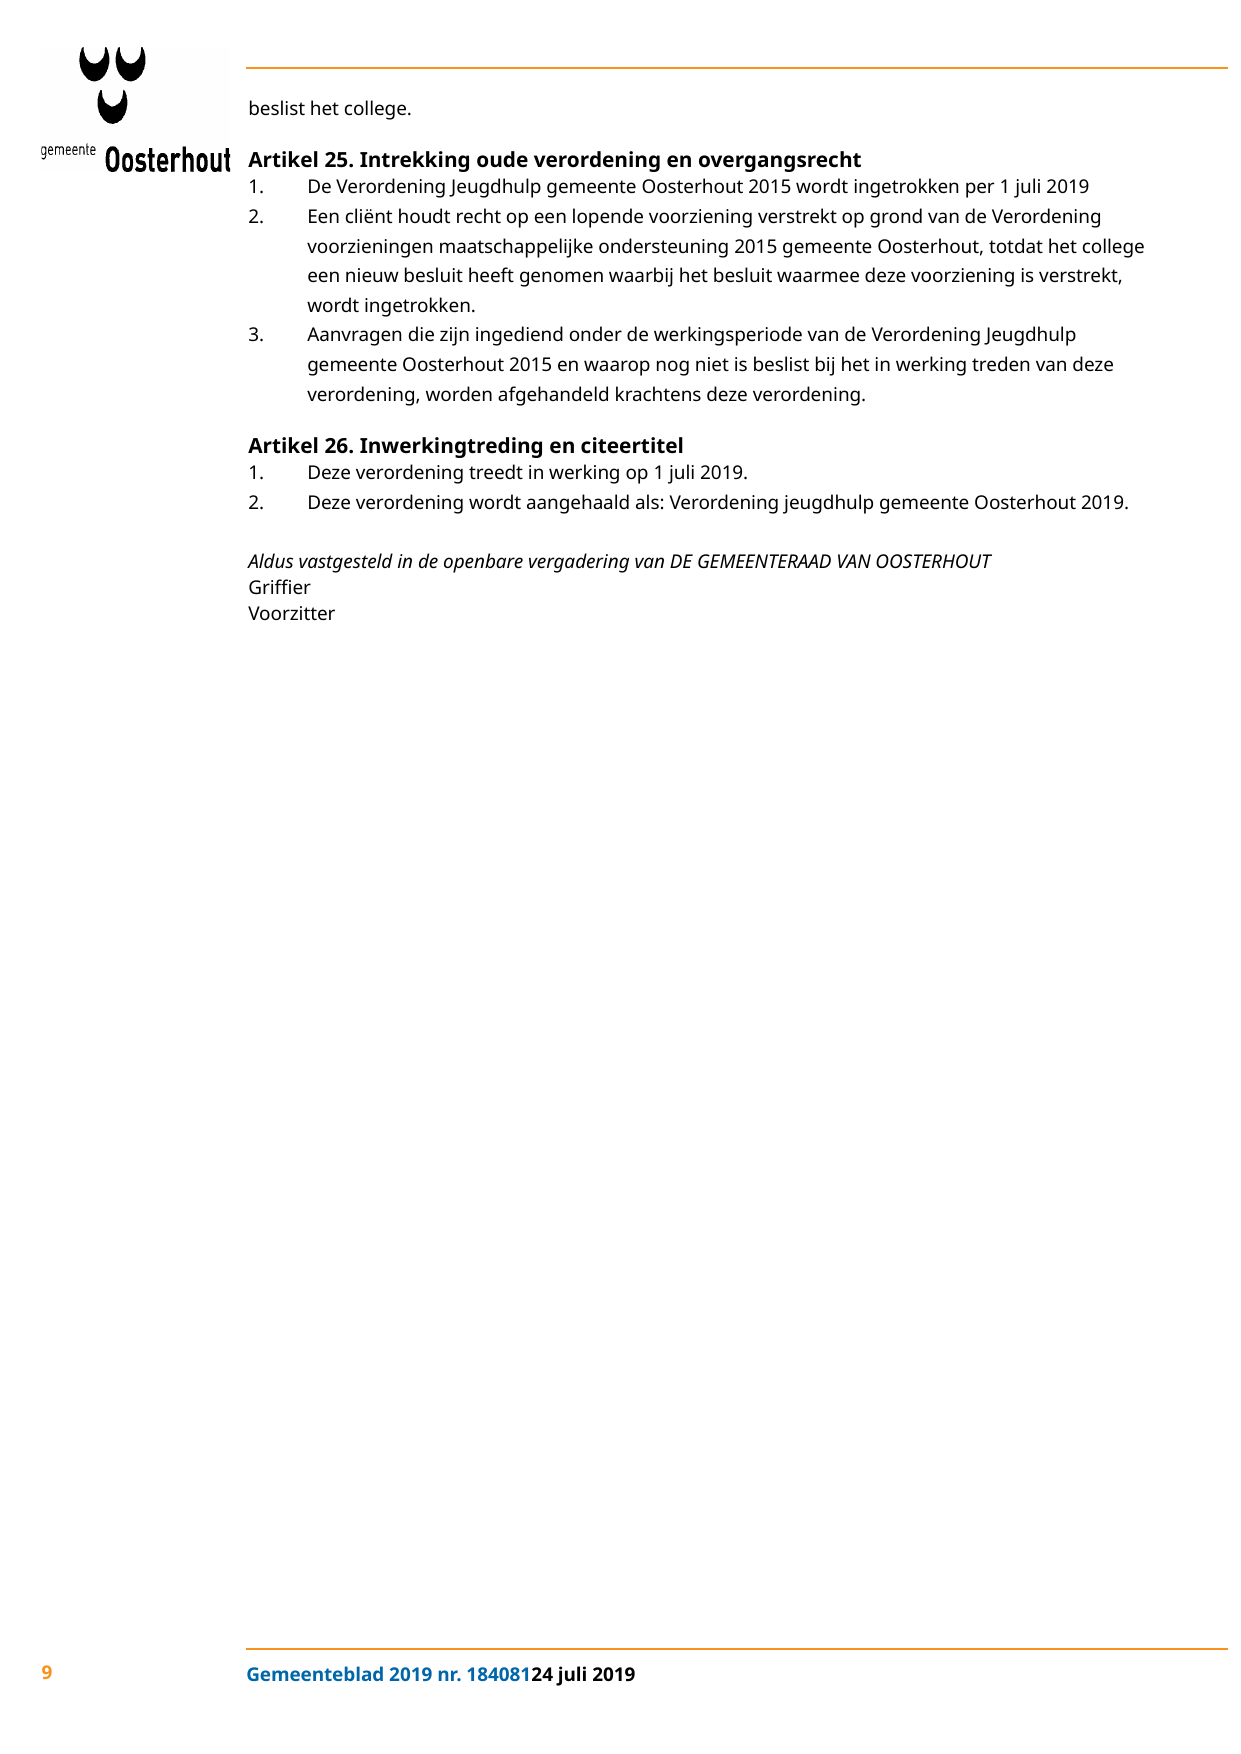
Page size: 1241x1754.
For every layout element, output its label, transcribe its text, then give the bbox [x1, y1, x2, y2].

text beslist het college. [248, 95, 1152, 121]
text Griffier [248, 574, 1152, 600]
list Een cliënt houdt recht op een lopende voorziening verstrekt op grond van de Verordening voorzieningen maatschappelijke ondersteuning 2015 gemeente Oosterhout, totdat het college een nieuw besluit heeft genomen waarbij het besluit waarmee deze voorziening is verstrekt, wordt ingetrokken. [248, 203, 1152, 318]
text Artikel 25. Intrekking oude verordening en overgangsrecht [248, 145, 1152, 174]
list Deze verordening treedt in werking op 1 juli 2019. [248, 459, 1152, 485]
list Deze verordening wordt aangehaald als: Verordening jeugdhulp gemeente Oosterhout 2019. [248, 489, 1152, 515]
list De Verordening Jeugdhulp gemeente Oosterhout 2015 wordt ingetrokken per 1 juli 2019 [248, 174, 1152, 199]
text Voorzitter [248, 600, 1152, 626]
text Aldus vastgesteld in de openbare vergadering van DE GEMEENTERAAD VAN OOSTERHOUT [248, 548, 1152, 574]
picture [41, 47, 231, 172]
text Artikel 26. Inwerkingtreding en citeertitel [248, 431, 1152, 459]
list Aanvragen die zijn ingediend onder de werkingsperiode van de Verordening Jeugdhulp gemeente Oosterhout 2015 en waarop nog niet is beslist bij het in werking treden van deze verordening, worden afgehandeld krachtens deze verordening. [248, 322, 1152, 406]
